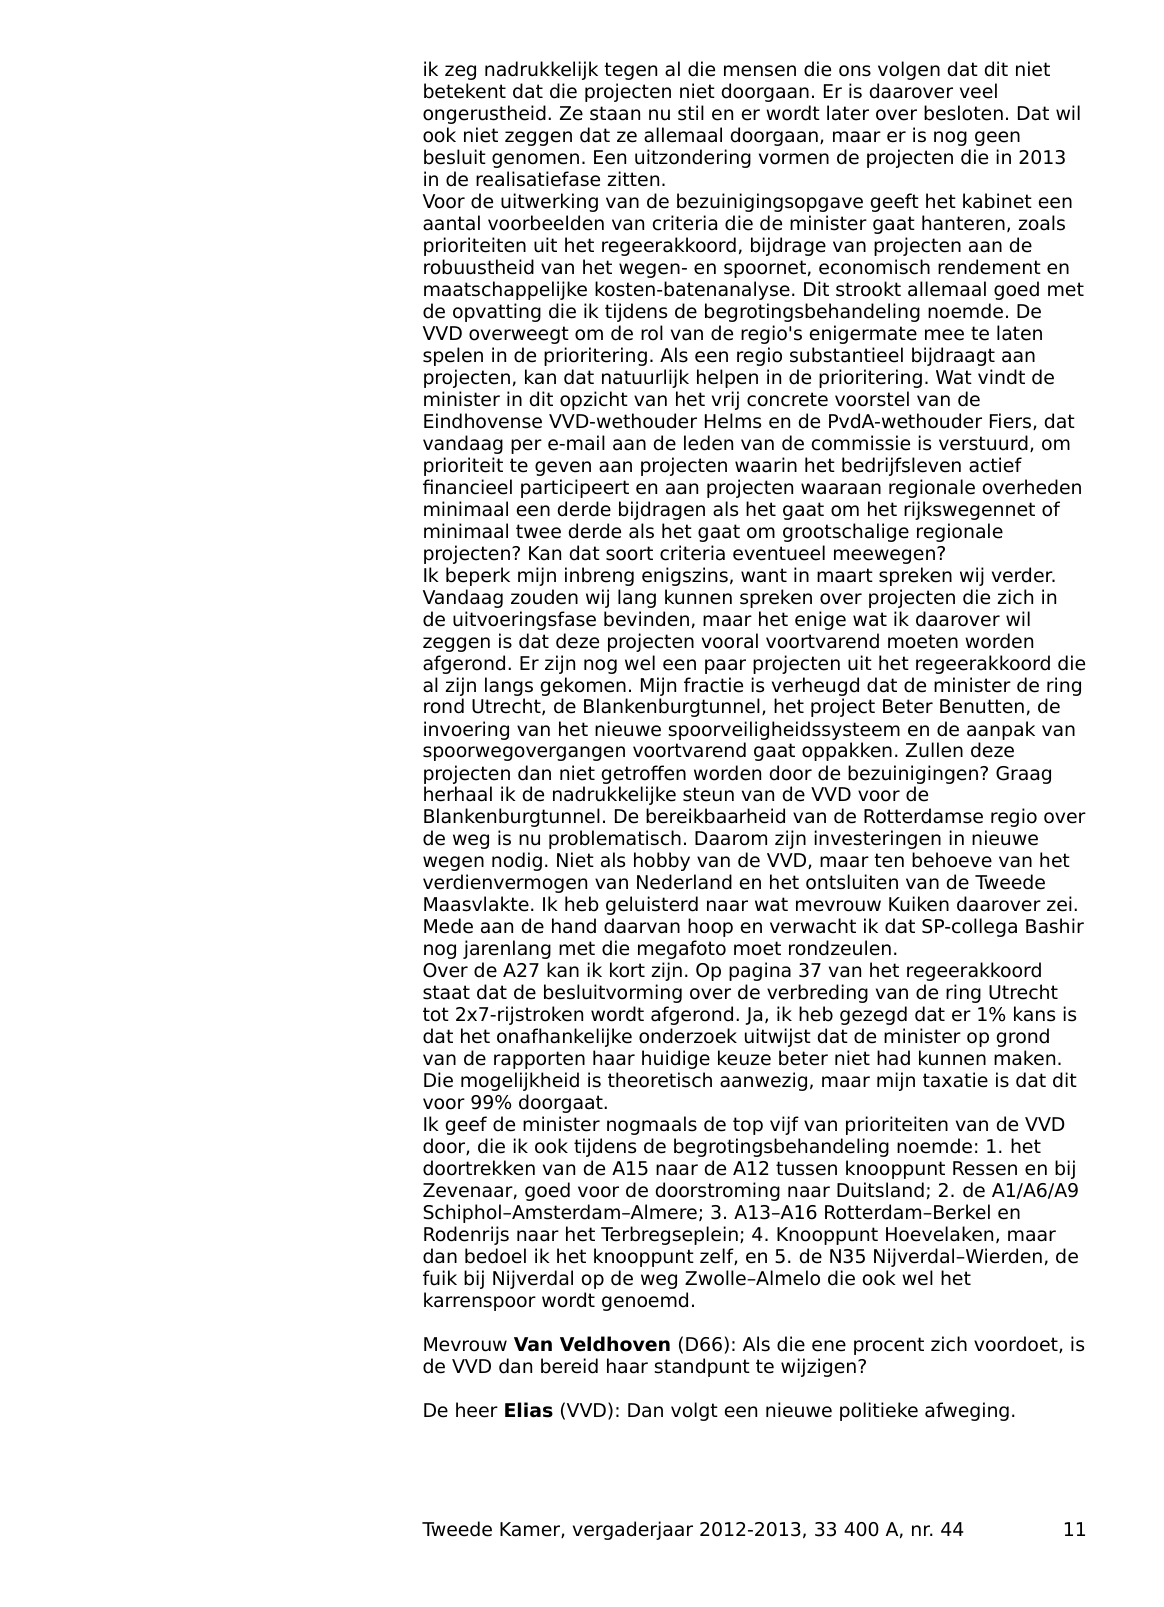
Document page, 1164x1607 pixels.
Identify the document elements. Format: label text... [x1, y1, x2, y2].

text Over de A27 kan ik kort zijn. Op pagina 37 van het regeerakkoord staat dat de besluitvorming over de verbreding van de ring Utrecht tot 2x7-rijstroken wordt afgerond. Ja, ik heb gezegd dat er 1% kans is dat het onafhankelijke onderzoek uitwijst dat de minister op grond van de rapporten haar huidige keuze beter niet had kunnen maken. Die mogelijkheid is theoretisch aanwezig, maar mijn taxatie is dat dit voor 99% doorgaat. [422, 960, 1087, 1114]
text Ik beperk mijn inbreng enigszins, want in maart spreken wij verder. Vandaag zouden wij lang kunnen spreken over projecten die zich in de uitvoeringsfase bevinden, maar het enige wat ik daarover wil zeggen is dat deze projecten vooral voortvarend moeten worden afgerond. Er zijn nog wel een paar projecten uit het regeerakkoord die al zijn langs gekomen. Mijn fractie is verheugd dat de minister de ring rond Utrecht, de Blankenburgtunnel, het project Beter Benutten, de invoering van het nieuwe spoorveiligheidssysteem en de aanpak van spoorwegovergangen voortvarend gaat oppakken. Zullen deze projecten dan niet getroffen worden door de bezuinigingen? Graag herhaal ik de nadrukkelijke steun van de VVD voor de Blankenburgtunnel. De bereikbaarheid van de Rotterdamse regio over de weg is nu problematisch. Daarom zijn investeringen in nieuwe wegen nodig. Niet als hobby van de VVD, maar ten behoeve van het verdienvermogen van Nederland en het ontsluiten van de Tweede Maasvlakte. Ik heb geluisterd naar wat mevrouw Kuiken daarover zei. Mede aan de hand daarvan hoop en verwacht ik dat SP-collega Bashir nog jarenlang met die megafoto moet rondzeulen. [422, 564, 1087, 960]
text De heer Elias (VVD): Dan volgt een nieuwe politieke afweging. [422, 1400, 1087, 1422]
text Ik geef de minister nogmaals de top vijf van prioriteiten van de VVD door, die ik ook tijdens de begrotingsbehandeling noemde: 1. het doortrekken van de A15 naar de A12 tussen knooppunt Ressen en bij Zevenaar, goed voor de doorstroming naar Duitsland; 2. de A1/A6/A9 Schiphol–Amsterdam–Almere; 3. A13–A16 Rotterdam–Berkel en Rodenrijs naar het Terbregseplein; 4. Knooppunt Hoevelaken, maar dan bedoel ik het knooppunt zelf, en 5. de N35 Nijverdal–Wierden, de fuik bij Nijverdal op de weg Zwolle–Almelo die ook wel het karrenspoor wordt genoemd. [422, 1114, 1087, 1312]
text ik zeg nadrukkelijk tegen al die mensen die ons volgen dat dit niet betekent dat die projecten niet doorgaan. Er is daarover veel ongerustheid. Ze staan nu stil en er wordt later over besloten. Dat wil ook niet zeggen dat ze allemaal doorgaan, maar er is nog geen besluit genomen. Een uitzondering vormen de projecten die in 2013 in de realisatiefase zitten. [422, 59, 1087, 191]
text Voor de uitwerking van de bezuinigingsopgave geeft het kabinet een aantal voorbeelden van criteria die de minister gaat hanteren, zoals prioriteiten uit het regeerakkoord, bijdrage van projecten aan de robuustheid van het wegen- en spoornet, economisch rendement en maatschappelijke kosten-batenanalyse. Dit strookt allemaal goed met de opvatting die ik tijdens de begrotingsbehandeling noemde. De VVD overweegt om de rol van de regio's enigermate mee te laten spelen in de prioritering. Als een regio substantieel bijdraagt aan projecten, kan dat natuurlijk helpen in de prioritering. Wat vindt de minister in dit opzicht van het vrij concrete voorstel van de Eindhovense VVD-wethouder Helms en de PvdA-wethouder Fiers, dat vandaag per e-mail aan de leden van de commissie is verstuurd, om prioriteit te geven aan projecten waarin het bedrijfsleven actief financieel participeert en aan projecten waaraan regionale overheden minimaal een derde bijdragen als het gaat om het rijkswegennet of minimaal twee derde als het gaat om grootschalige regionale projecten? Kan dat soort criteria eventueel meewegen? [422, 191, 1087, 564]
text Mevrouw Van Veldhoven (D66): Als die ene procent zich voordoet, is de VVD dan bereid haar standpunt te wijzigen? [422, 1334, 1087, 1378]
